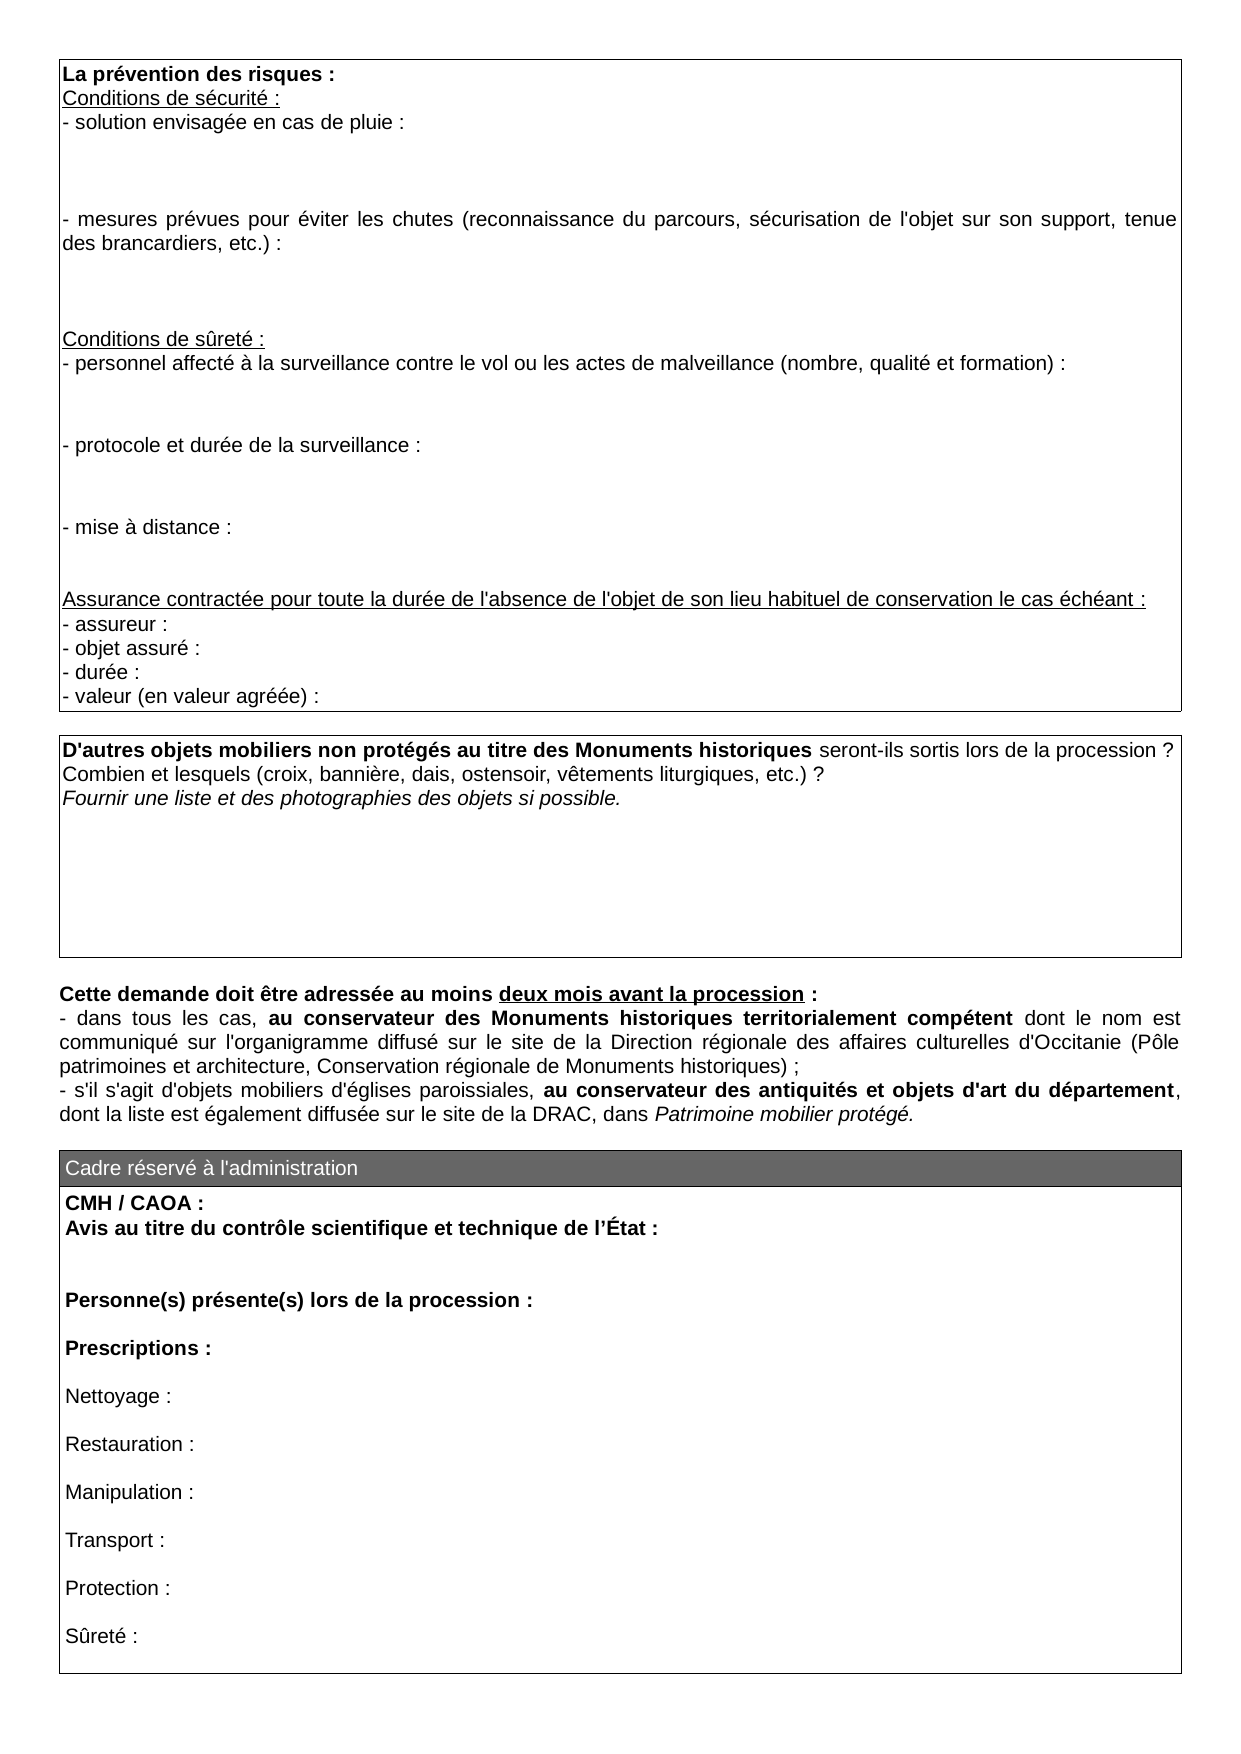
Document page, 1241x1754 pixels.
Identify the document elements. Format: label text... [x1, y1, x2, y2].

text Assurance contractée pour toute la durée de l'absence de l'objet de son lieu habituel de conservation le cas échéant : [60, 584, 1181, 608]
text Combien et lesquels (croix, bannière, dais, ostensoir, vêtements liturgiques, etc.) ? [60, 759, 1181, 783]
text Fournir une liste et des photographies des objets si possible. [60, 783, 1181, 810]
text - objet assuré : [60, 632, 1181, 657]
text Cette demande doit être adressée au moins deux mois avant la procession : [59, 981, 1181, 1006]
text La prévention des risques : [60, 60, 1181, 83]
text Conditions de sécurité : [60, 83, 1181, 107]
text Conditions de sûreté : [60, 324, 1181, 348]
text - s'il s'agit d'objets mobiliers d'églises paroissiales, au conservateur des antiquités et objets d'art du département, dont la liste est également diffusée sur le site de la DRAC, dans Patrimoine mobilier protégé. [59, 1078, 1181, 1126]
text - assureur : [60, 608, 1181, 632]
text - dans tous les cas, au conservateur des Monuments historiques territorialement compétent dont le nom est communiqué sur l'organigramme diffusé sur le site de la Direction régionale des affaires culturelles d'Occitanie (Pôle patrimoines et architecture, Conservation régionale de Monuments historiques) ; [59, 1006, 1181, 1078]
text - mise à distance : [60, 512, 1181, 539]
table_cell CMH / CAOA : Avis au titre du contrôle scientifique et technique de l’État : Personne(s) présente(s) lors de la procession : Prescriptions : Nettoyage : Restauration : Manipulation : Transport : Protection : Sûreté : [60, 1187, 1181, 1673]
text - mesures prévues pour éviter les chutes (reconnaissance du parcours, sécurisation de l'objet sur son support, tenue des brancardiers, etc.) : [60, 203, 1181, 254]
text - solution envisagée en cas de pluie : [60, 107, 1181, 134]
text D'autres objets mobiliers non protégés au titre des Monuments historiques seront-ils sortis lors de la procession ? [60, 736, 1181, 759]
text - durée : [60, 657, 1181, 681]
text - protocole et durée de la surveillance : [60, 430, 1181, 457]
text - personnel affecté à la surveillance contre le vol ou les actes de malveillance (nombre, qualité et formation) : [60, 348, 1181, 375]
text - valeur (en valeur agréée) : [60, 681, 1181, 711]
table_header Cadre réservé à l'administration [60, 1151, 1181, 1186]
